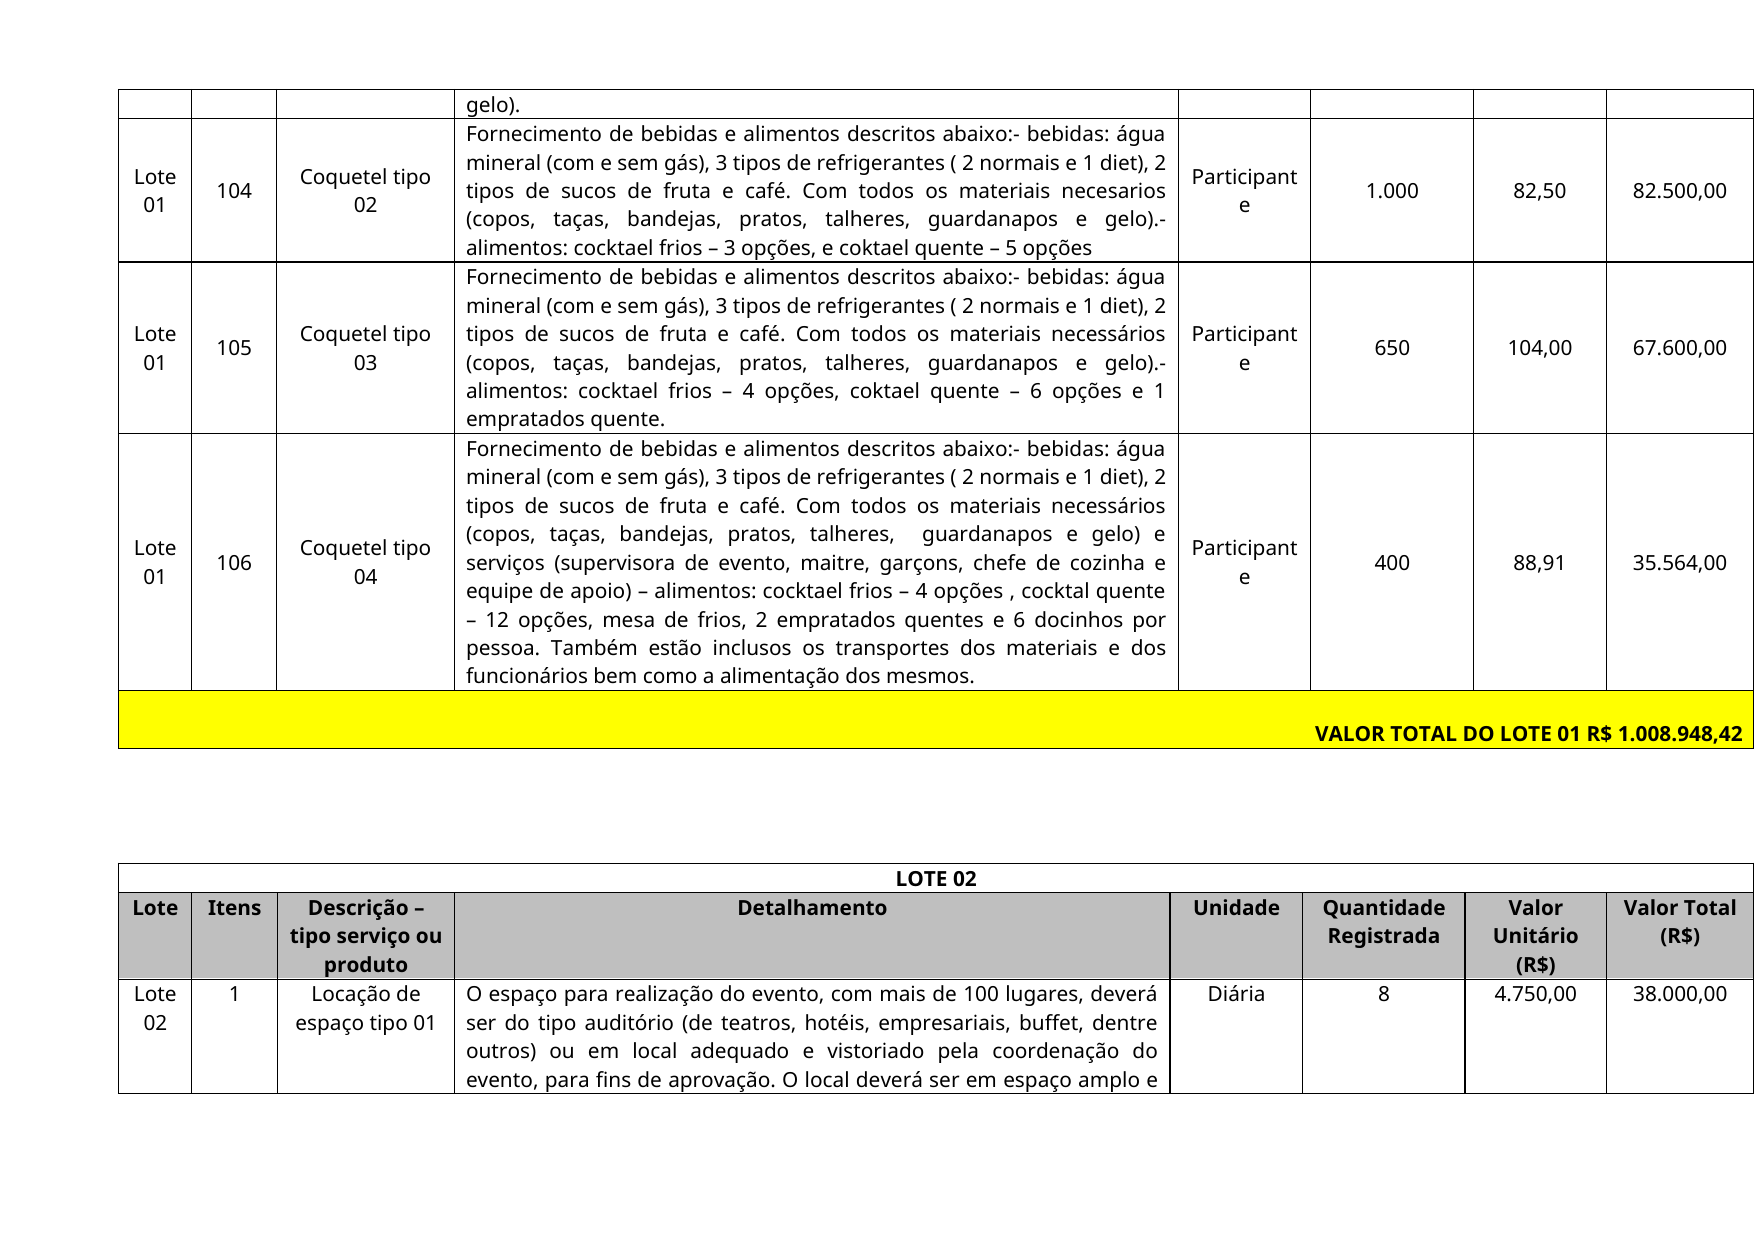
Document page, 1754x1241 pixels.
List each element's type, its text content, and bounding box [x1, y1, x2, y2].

table_cell 1 [192, 980, 277, 1093]
table_cell Coquetel tipo 04 [277, 434, 454, 690]
table_cell Lote 02 [119, 980, 191, 1093]
table_cell Itens [192, 893, 277, 978]
table_cell gelo). [455, 90, 1178, 118]
table_cell Coquetel tipo 02 [277, 119, 454, 261]
table_cell 1.000 [1311, 119, 1473, 261]
table_cell 106 [192, 434, 276, 690]
table_cell Unidade [1171, 893, 1302, 978]
table_cell Valor Unitário (R$) [1466, 893, 1606, 978]
table_header LOTE 02 [119, 864, 1753, 892]
table_cell Participante [1179, 119, 1310, 261]
table_cell Coquetel tipo 03 [277, 263, 454, 433]
table_cell Lote [119, 893, 191, 978]
table_cell [1474, 90, 1606, 118]
table_cell Descrição – tipo serviço ou produto [278, 893, 454, 978]
table_cell O espaço para realização do evento, com mais de 100 lugares, deverá ser do tipo auditório (de teatros, hotéis, empresariais, buffet, dentre outros) ou em local adequado e vistoriado pela coordenação do evento, para fins de aprovação. O local deverá ser em espaço amplo e [455, 980, 1169, 1093]
table_cell Lote 01 [119, 119, 191, 261]
table_cell 400 [1311, 434, 1473, 690]
table_cell 38.000,00 [1607, 980, 1753, 1093]
table_cell Fornecimento de bebidas e alimentos descritos abaixo:- bebidas: água mineral (com e sem gás), 3 tipos de refrigerantes ( 2 normais e 1 diet), 2 tipos de sucos de fruta e café. Com todos os materiais necessários (copos, taças, bandejas, pratos, talheres, guardanapos e gelo).- alimentos: cocktael frios – 4 opções, coktael quente – 6 opções e 1 empratados quente. [455, 263, 1178, 433]
table_cell 8 [1303, 980, 1464, 1093]
table_cell 4.750,00 [1466, 980, 1606, 1093]
table_cell 105 [192, 263, 276, 433]
table_cell 82.500,00 [1607, 119, 1753, 261]
table_cell Fornecimento de bebidas e alimentos descritos abaixo:- bebidas: água mineral (com e sem gás), 3 tipos de refrigerantes ( 2 normais e 1 diet), 2 tipos de sucos de fruta e café. Com todos os materiais necesarios (copos, taças, bandejas, pratos, talheres, guardanapos e gelo).- alimentos: cocktael frios – 3 opções, e coktael quente – 5 opções [455, 119, 1178, 261]
table_cell 104,00 [1474, 263, 1606, 433]
table_cell 67.600,00 [1607, 263, 1753, 433]
table_cell 35.564,00 [1607, 434, 1753, 690]
table_cell [119, 90, 191, 118]
table_cell [192, 90, 276, 118]
table_cell [277, 90, 454, 118]
table_cell Lote 01 [119, 434, 191, 690]
table_cell Fornecimento de bebidas e alimentos descritos abaixo:- bebidas: água mineral (com e sem gás), 3 tipos de refrigerantes ( 2 normais e 1 diet), 2 tipos de sucos de fruta e café. Com todos os materiais necessários (copos, taças, bandejas, pratos, talheres, guardanapos e gelo) e serviços (supervisora de evento, maitre, garçons, chefe de cozinha e equipe de apoio) – alimentos: cocktael frios – 4 opções , cocktal quente – 12 opções, mesa de frios, 2 empratados quentes e 6 docinhos por pessoa. Também estão inclusos os transportes dos materiais e dos funcionários bem como a alimentação dos mesmos. [455, 434, 1178, 690]
table_cell Lote 01 [119, 263, 191, 433]
table_cell Detalhamento [455, 893, 1169, 978]
table_cell [1179, 90, 1310, 118]
table_cell Valor Total (R$) [1607, 893, 1753, 978]
table_cell Locação de espaço tipo 01 [278, 980, 454, 1093]
table_cell Participante [1179, 434, 1310, 690]
table_cell [1607, 90, 1753, 118]
table_cell Quantidade Registrada [1303, 893, 1464, 978]
table_cell 82,50 [1474, 119, 1606, 261]
table_cell Participante [1179, 263, 1310, 433]
table_cell 104 [192, 119, 276, 261]
table_cell 650 [1311, 263, 1473, 433]
table_cell [1311, 90, 1473, 118]
table_cell VALOR TOTAL DO LOTE 01 R$ 1.008.948,42 [119, 691, 1753, 748]
table_cell 88,91 [1474, 434, 1606, 690]
table_cell Diária [1171, 980, 1302, 1093]
